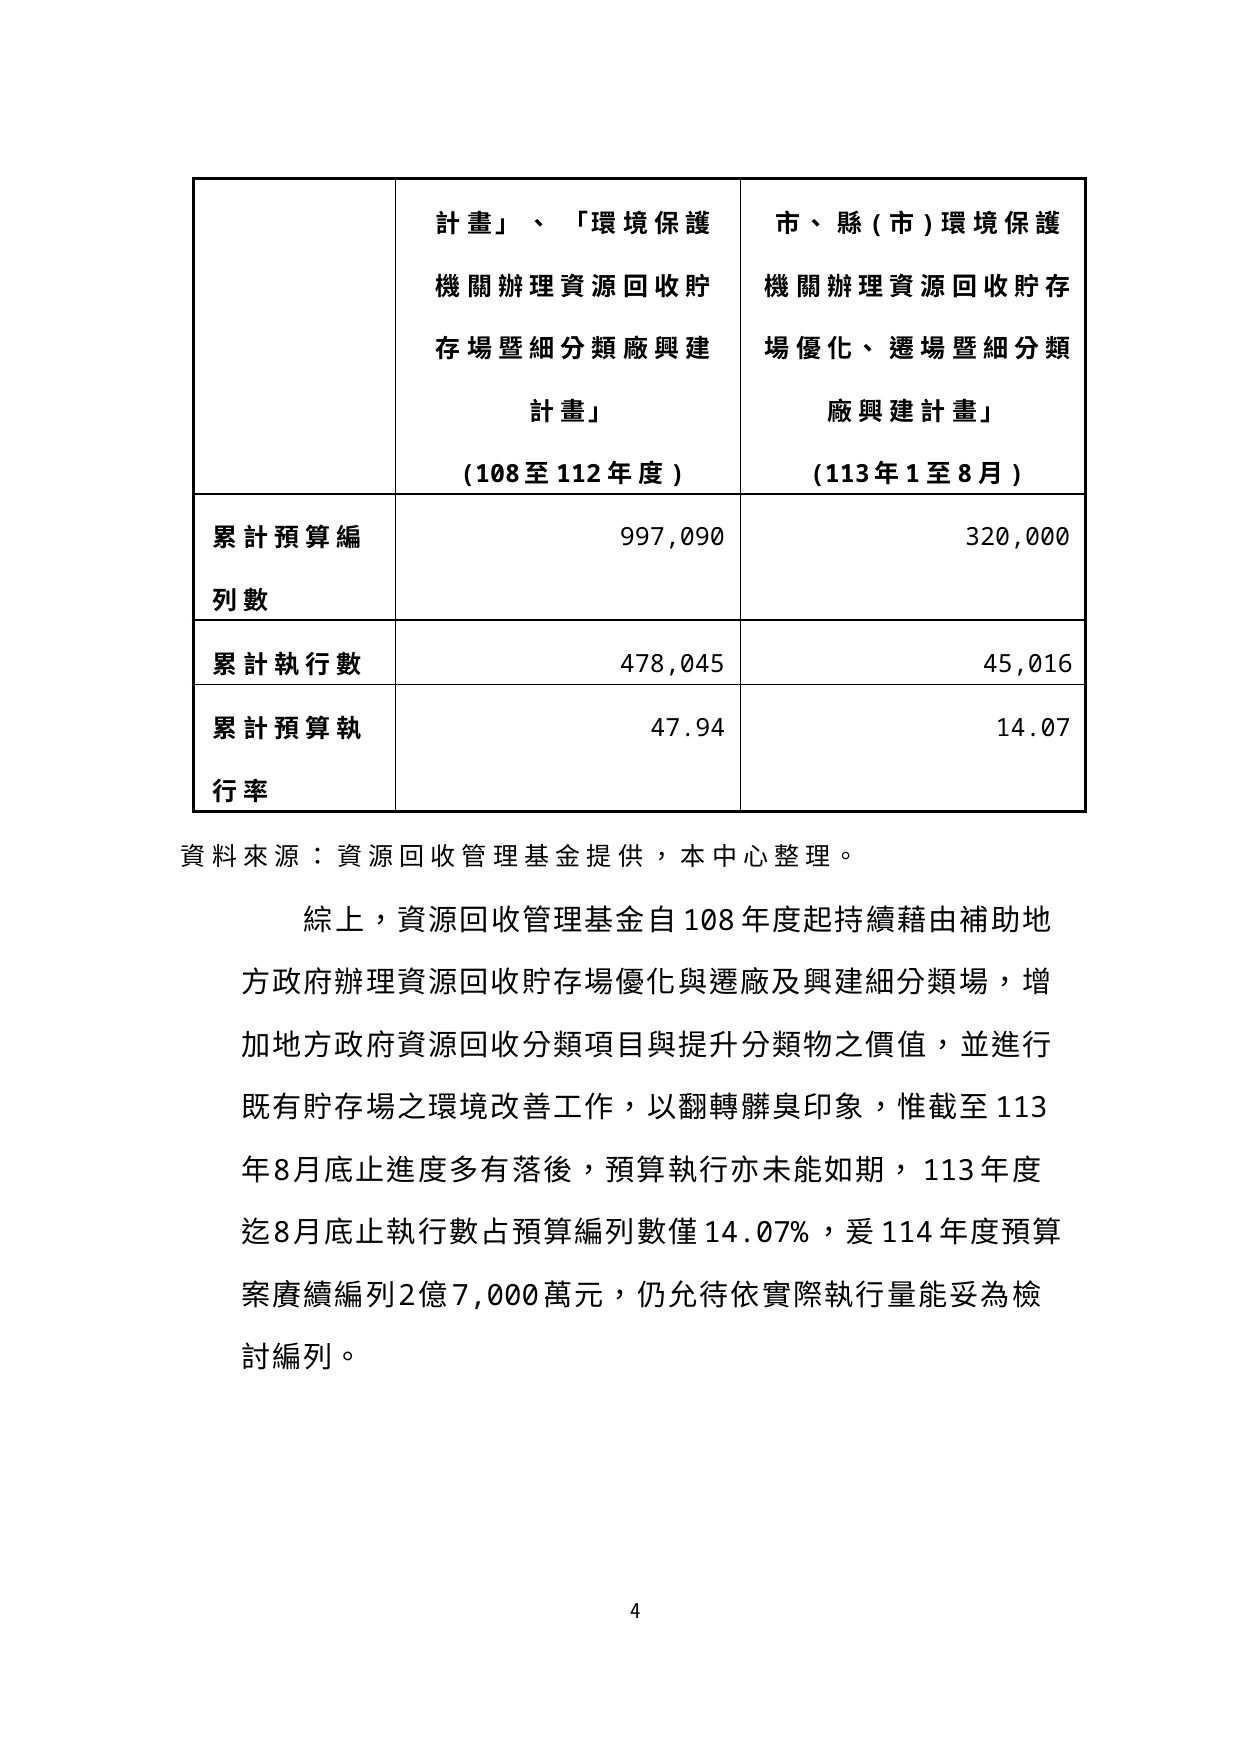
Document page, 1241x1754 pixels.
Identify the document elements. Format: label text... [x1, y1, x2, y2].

text 資料來源：資源回收管理基金提供，本中心整理。 [177, 813, 1063, 876]
table_cell 320,000 [741, 495, 1084, 619]
table_cell 45,016 [741, 621, 1084, 683]
table_cell 478,045 [396, 621, 740, 683]
table_cell 14.07 [741, 685, 1084, 810]
table_header 市、縣(市)環境保護機關辦理資源回收貯存場優化、遷場暨細分類廠興建計畫」 (113年1至8月) [741, 180, 1084, 493]
table_cell 累計執行數 [195, 621, 395, 683]
table_cell 累計預算編列數 [195, 495, 395, 619]
table_header 計畫」、「環境保護機關辦理資源回收貯存場暨細分類廠興建計畫」 (108至112年度) [396, 180, 740, 493]
table_cell 997,090 [396, 495, 740, 619]
table_cell 47.94 [396, 685, 740, 810]
table_cell 累計預算執行率 [195, 685, 395, 810]
table_header [195, 180, 395, 493]
text 綜上，資源回收管理基金自108年度起持續藉由補助地方政府辦理資源回收貯存場優化與遷廠及興建細分類場，增加地方政府資源回收分類項目與提升分類物之價值，並進行既有貯存場之環境改善工作，以翻轉髒臭印象，惟截至113年8月底止進度多有落後，預算執行亦未能如期，113年度迄8月底止執行數占預算編列數僅14.07%，爰114年度預算案賡續編列2億7,000萬元，仍允待依實際執行量能妥為檢討編列。 [236, 876, 1063, 1376]
